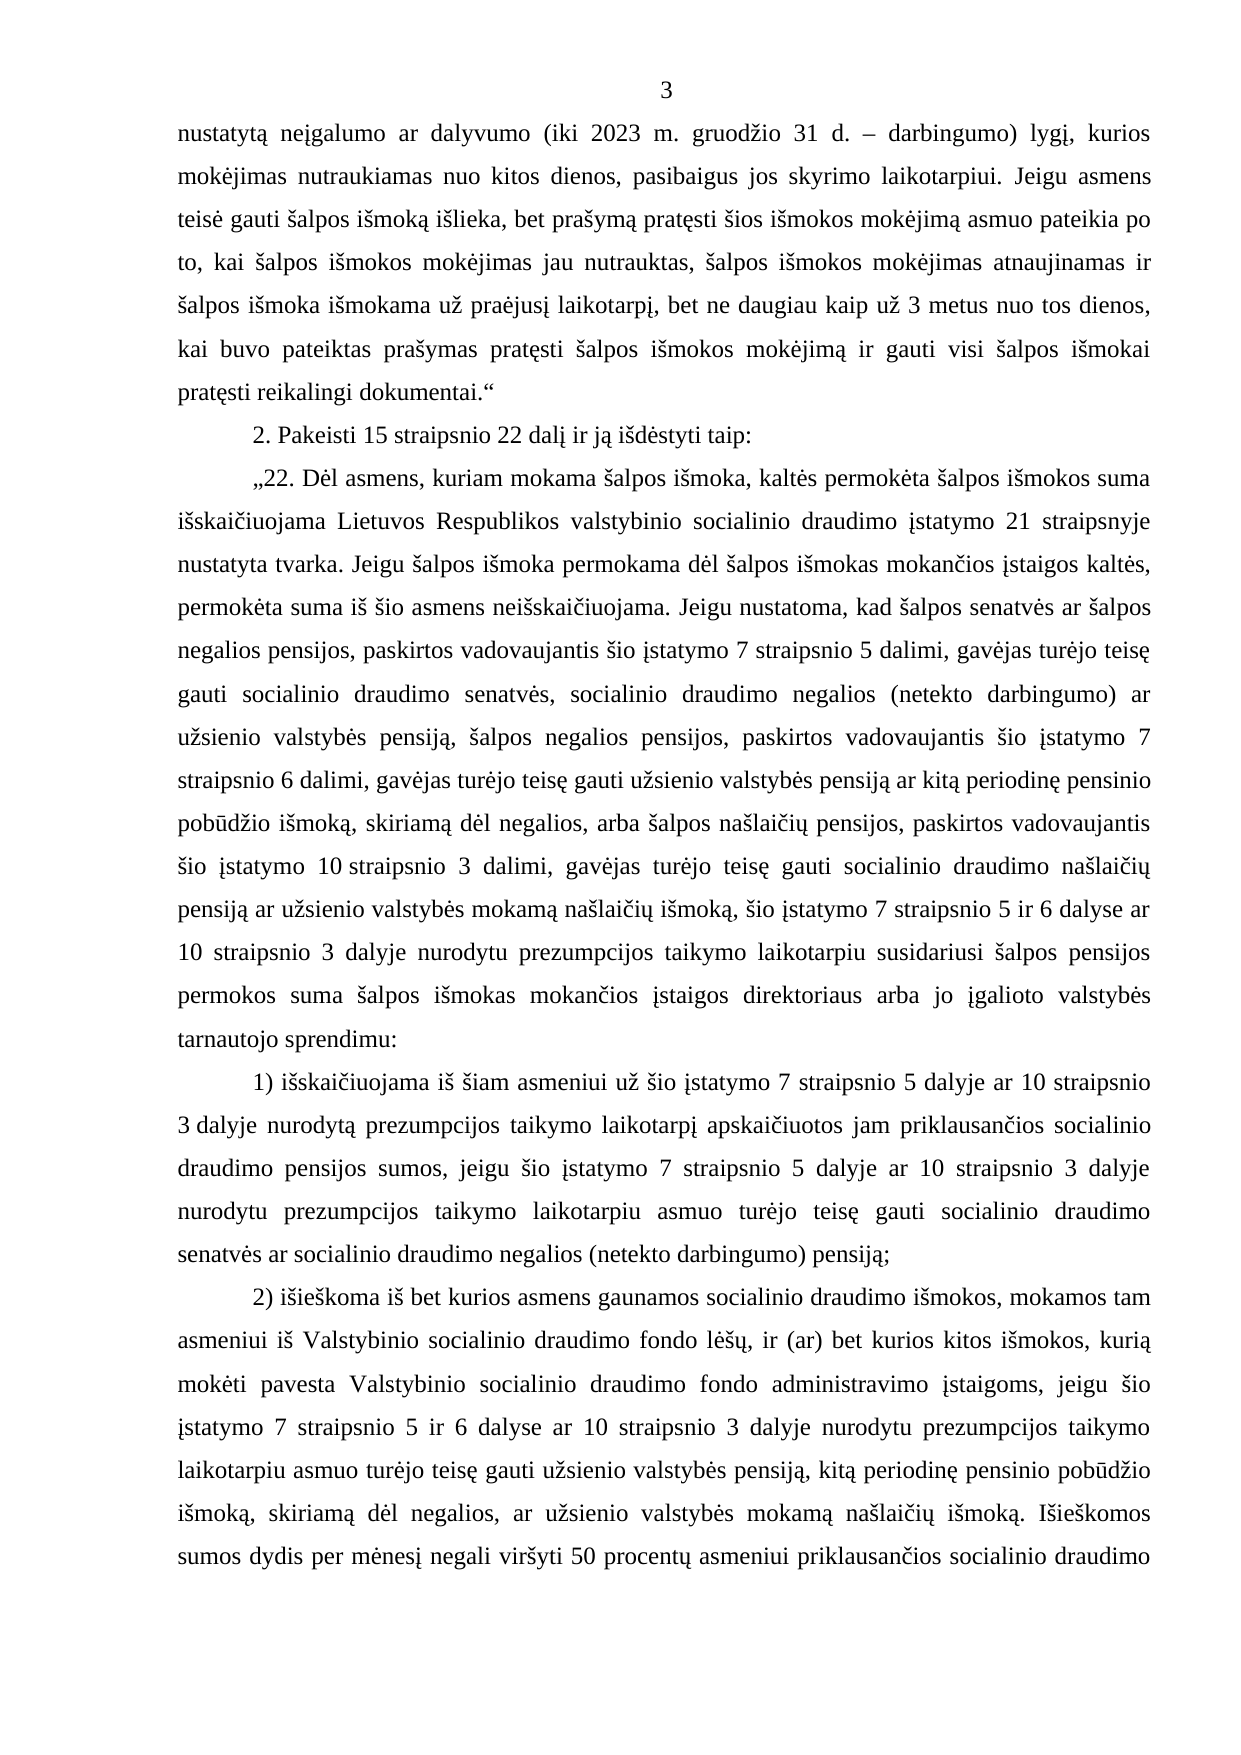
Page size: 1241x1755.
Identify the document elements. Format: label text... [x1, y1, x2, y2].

text nustatytą neįgalumo ar dalyvumo (iki 2023 m. gruodžio 31 d. – darbingumo) lygį, kurios mokėjimas nutraukiamas nuo kitos dienos, pasibaigus jos skyrimo laikotarpiui. Jeigu asmens teisė gauti šalpos išmoką išlieka, bet prašymą pratęsti šios išmokos mokėjimą asmuo pateikia po to, kai šalpos išmokos mokėjimas jau nutrauktas, šalpos išmokos mokėjimas atnaujinamas ir šalpos išmoka išmokama už praėjusį laikotarpį, bet ne daugiau kaip už 3 metus nuo tos dienos, kai buvo pateiktas prašymas pratęsti šalpos išmokos mokėjimą ir gauti visi šalpos išmokai pratęsti reikalingi dokumentai.“ [177, 118, 1152, 406]
text 1) išskaičiuojama iš šiam asmeniui už šio įstatymo 7 straipsnio 5 dalyje ar 10 straipsnio 3 dalyje nurodytą prezumpcijos taikymo laikotarpį apskaičiuotos jam priklausančios socialinio draudimo pensijos sumos, jeigu šio įstatymo 7 straipsnio 5 dalyje ar 10 straipsnio 3 dalyje nurodytu prezumpcijos taikymo laikotarpiu asmuo turėjo teisę gauti socialinio draudimo senatvės ar socialinio draudimo negalios (netekto darbingumo) pensiją; [177, 1067, 1152, 1268]
text 2. Pakeisti 15 straipsnio 22 dalį ir ją išdėstyti taip: [177, 420, 1152, 449]
text 2) išieškoma iš bet kurios asmens gaunamos socialinio draudimo išmokos, mokamos tam asmeniui iš Valstybinio socialinio draudimo fondo lėšų, ir (ar) bet kurios kitos išmokos, kurią mokėti pavesta Valstybinio socialinio draudimo fondo administravimo įstaigoms, jeigu šio įstatymo 7 straipsnio 5 ir 6 dalyse ar 10 straipsnio 3 dalyje nurodytu prezumpcijos taikymo laikotarpiu asmuo turėjo teisę gauti užsienio valstybės pensiją, kitą periodinę pensinio pobūdžio išmoką, skiriamą dėl negalios, ar užsienio valstybės mokamą našlaičių išmoką. Išieškomos sumos dydis per mėnesį negali viršyti 50 procentų asmeniui priklausančios socialinio draudimo [177, 1282, 1152, 1570]
text „22. Dėl asmens, kuriam mokama šalpos išmoka, kaltės permokėta šalpos išmokos suma išskaičiuojama Lietuvos Respublikos valstybinio socialinio draudimo įstatymo 21 straipsnyje nustatyta tvarka. Jeigu šalpos išmoka permokama dėl šalpos išmokas mokančios įstaigos kaltės, permokėta suma iš šio asmens neišskaičiuojama. Jeigu nustatoma, kad šalpos senatvės ar šalpos negalios pensijos, paskirtos vadovaujantis šio įstatymo 7 straipsnio 5 dalimi, gavėjas turėjo teisę gauti socialinio draudimo senatvės, socialinio draudimo negalios (netekto darbingumo) ar užsienio valstybės pensiją, šalpos negalios pensijos, paskirtos vadovaujantis šio įstatymo 7 straipsnio 6 dalimi, gavėjas turėjo teisę gauti užsienio valstybės pensiją ar kitą periodinę pensinio pobūdžio išmoką, skiriamą dėl negalios, arba šalpos našlaičių pensijos, paskirtos vadovaujantis šio įstatymo 10 straipsnio 3 dalimi, gavėjas turėjo teisę gauti socialinio draudimo našlaičių pensiją ar užsienio valstybės mokamą našlaičių išmoką, šio įstatymo 7 straipsnio 5 ir 6 dalyse ar 10 straipsnio 3 dalyje nurodytu prezumpcijos taikymo laikotarpiu susidariusi šalpos pensijos permokos suma šalpos išmokas mokančios įstaigos direktoriaus arba jo įgalioto valstybės tarnautojo sprendimu: [177, 463, 1152, 1052]
